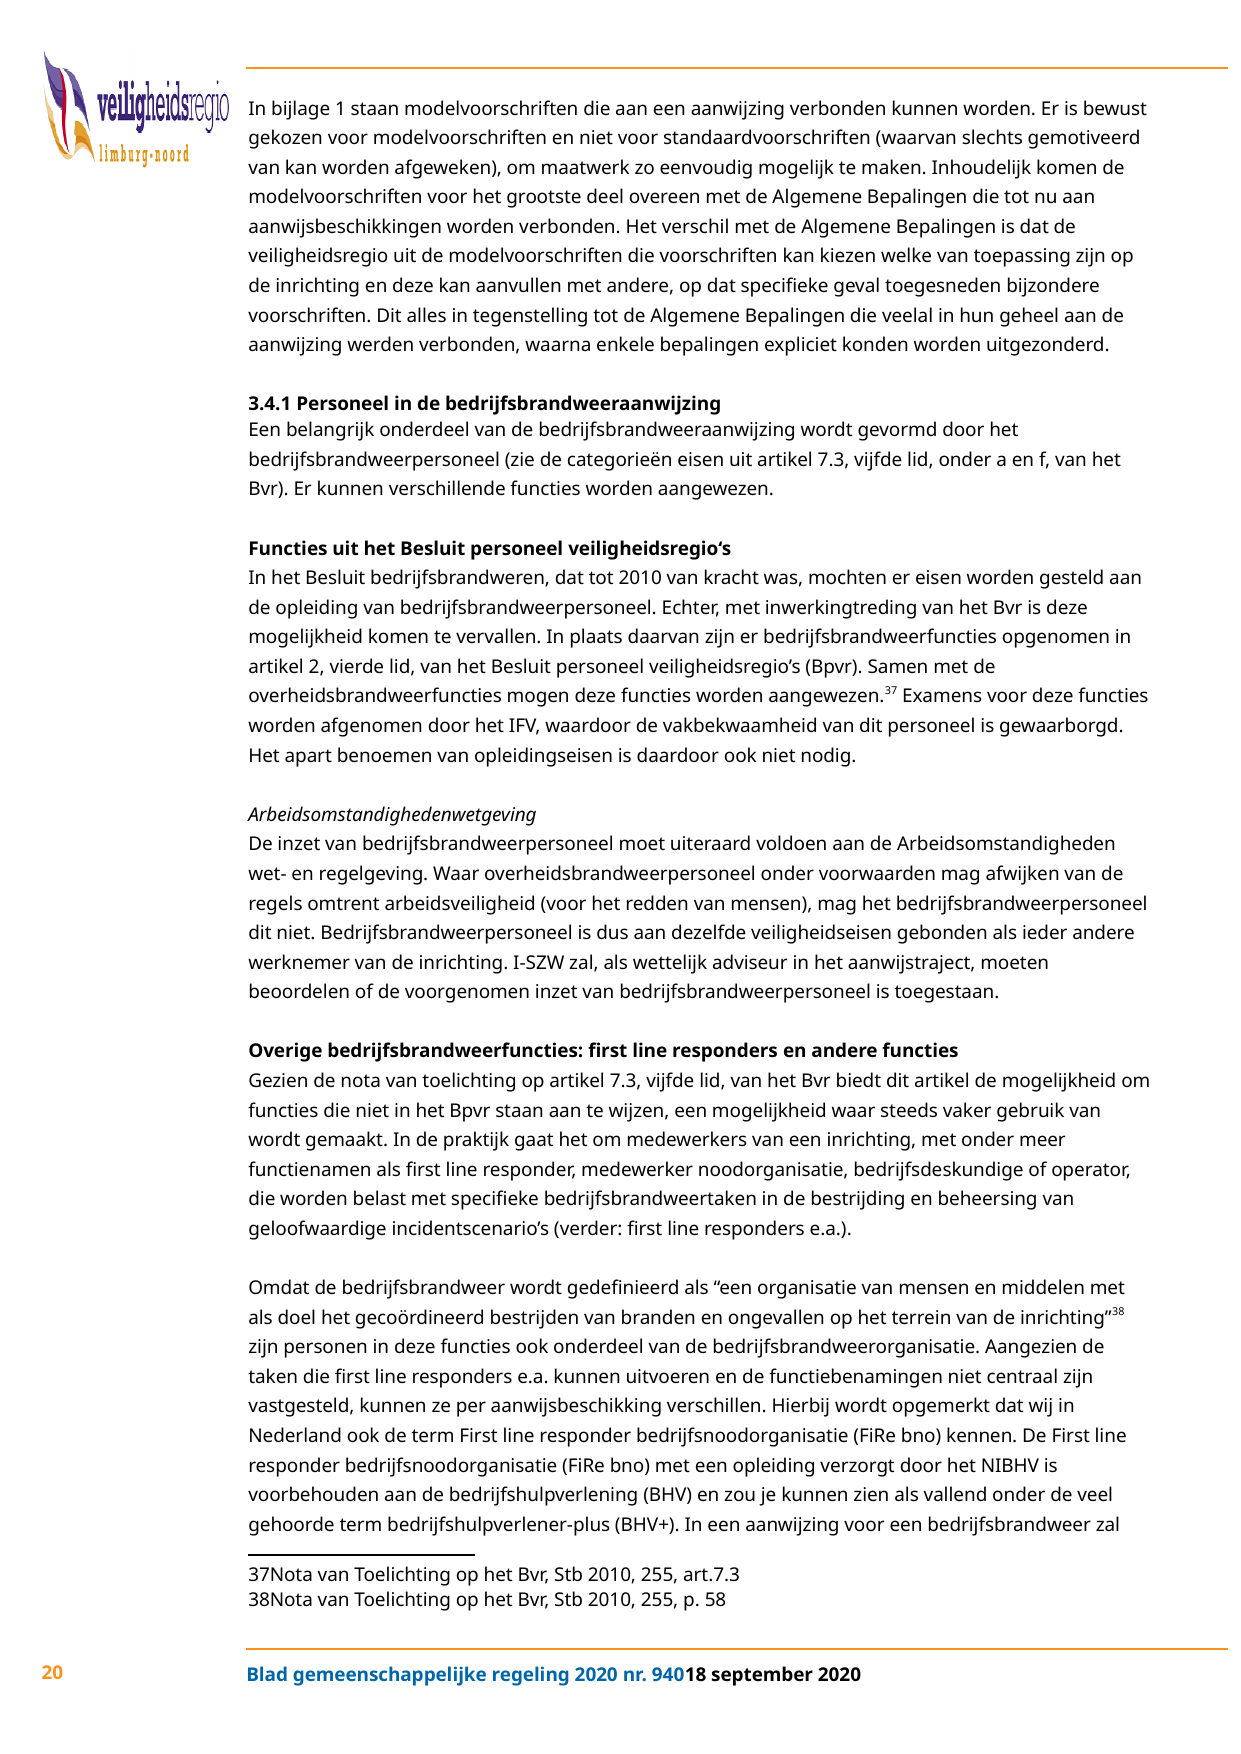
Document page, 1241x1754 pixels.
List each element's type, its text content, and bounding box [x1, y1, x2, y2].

text De inzet van bedrijfsbrandweerpersoneel moet uiteraard voldoen aan de Arbeidsomstandigheden wet- en regelgeving. Waar overheidsbrandweerpersoneel onder voorwaarden mag afwijken van de regels omtrent arbeidsveiligheid (voor het redden van mensen), mag het bedrijfsbrandweerpersoneel dit niet. Bedrijfsbrandweerpersoneel is dus aan dezelfde veiligheidseisen gebonden als ieder andere werknemer van de inrichting. I-SZW zal, als wettelijk adviseur in het aanwijstraject, moeten beoordelen of de voorgenomen inzet van bedrijfsbrandweerpersoneel is toegestaan. [248, 831, 1152, 1004]
text Een belangrijk onderdeel van de bedrijfsbrandweeraanwijzing wordt gevormd door het bedrijfsbrandweerpersoneel (zie de categorieën eisen uit artikel 7.3, vijfde lid, onder a en f, van het Bvr). Er kunnen verschillende functies worden aangewezen. [248, 416, 1152, 501]
text Omdat de bedrijfsbrandweer wordt gedefinieerd als “een organisatie van mensen en middelen met als doel het gecoördineerd bestrijden van branden en ongevallen op het terrein van de inrichting” zijn personen in deze functies ook onderdeel van de bedrijfsbrandweerorganisatie. Aangezien de taken die first line responders e.a. kunnen uitvoeren en de functiebenamingen niet centraal zijn vastgesteld, kunnen ze per aanwijsbeschikking verschillen. Hierbij wordt opgemerkt dat wij in Nederland ook de term First line responder bedrijfsnoodorganisatie (FiRe bno) kennen. De First line responder bedrijfsnoodorganisatie (FiRe bno) met een opleiding verzorgt door het NIBHV is voorbehouden aan de bedrijfshulpverlening (BHV) en zou je kunnen zien als vallend onder de veel gehoorde term bedrijfshulpverlener-plus (BHV+). In een aanwijzing voor een bedrijfsbrandweer zal [248, 1274, 1152, 1537]
text Gezien de nota van toelichting op artikel 7.3, vijfde lid, van het Bvr biedt dit artikel de mogelijkheid om functies die niet in het Bpvr staan aan te wijzen, een mogelijkheid waar steeds vaker gebruik van wordt gemaakt. In de praktijk gaat het om medewerkers van een inrichting, met onder meer functienamen als first line responder, medewerker noodorganisatie, bedrijfsdeskundige of operator, die worden belast met specifieke bedrijfsbrandweertaken in de bestrijding en beheersing van geloofwaardige incidentscenario’s (verder: first line responders e.a.). [248, 1067, 1152, 1241]
text In het Besluit bedrijfsbrandweren, dat tot 2010 van kracht was, mochten er eisen worden gesteld aan de opleiding van bedrijfsbrandweerpersoneel. Echter, met inwerkingtreding van het Bvr is deze mogelijkheid komen te vervallen. In plaats daarvan zijn er bedrijfsbrandweerfuncties opgenomen in artikel 2, vierde lid, van het Besluit personeel veiligheidsregio’s (Bpvr). Samen met de overheidsbrandweerfuncties mogen deze functies worden aangewezen. Examens voor deze functies worden afgenomen door het IFV, waardoor de vakbekwaamheid van dit personeel is gewaarborgd. Het apart benoemen van opleidingseisen is daardoor ook niet nodig. [248, 564, 1152, 767]
text Nota van Toelichting op het Bvr, Stb 2010, 255, art.7.3 [248, 1561, 1152, 1586]
text Arbeidsomstandighedenwetgeving [248, 801, 1152, 827]
text Functies uit het Besluit personeel veiligheidsregio‘s [248, 535, 1152, 560]
text Overige bedrijfsbrandweerfuncties: first line responders en andere functies [248, 1038, 1152, 1063]
text 3.4.1 Personeel in de bedrijfsbrandweeraanwijzing [248, 391, 1152, 416]
text In bijlage 1 staan modelvoorschriften die aan een aanwijzing verbonden kunnen worden. Er is bewust gekozen voor modelvoorschriften en niet voor standaardvoorschriften (waarvan slechts gemotiveerd van kan worden afgeweken), om maatwerk zo eenvoudig mogelijk te maken. Inhoudelijk komen de modelvoorschriften voor het grootste deel overeen met de Algemene Bepalingen die tot nu aan aanwijsbeschikkingen worden verbonden. Het verschil met de Algemene Bepalingen is dat de veiligheidsregio uit de modelvoorschriften die voorschriften kan kiezen welke van toepassing zijn op de inrichting en deze kan aanvullen met andere, op dat specifieke geval toegesneden bijzondere voorschriften. Dit alles in tegenstelling tot de Algemene Bepalingen die veelal in hun geheel aan de aanwijzing werden verbonden, waarna enkele bepalingen expliciet konden worden uitgezonderd. [248, 95, 1152, 357]
picture [41, 47, 231, 172]
text Nota van Toelichting op het Bvr, Stb 2010, 255, p. 58 [248, 1586, 1152, 1612]
